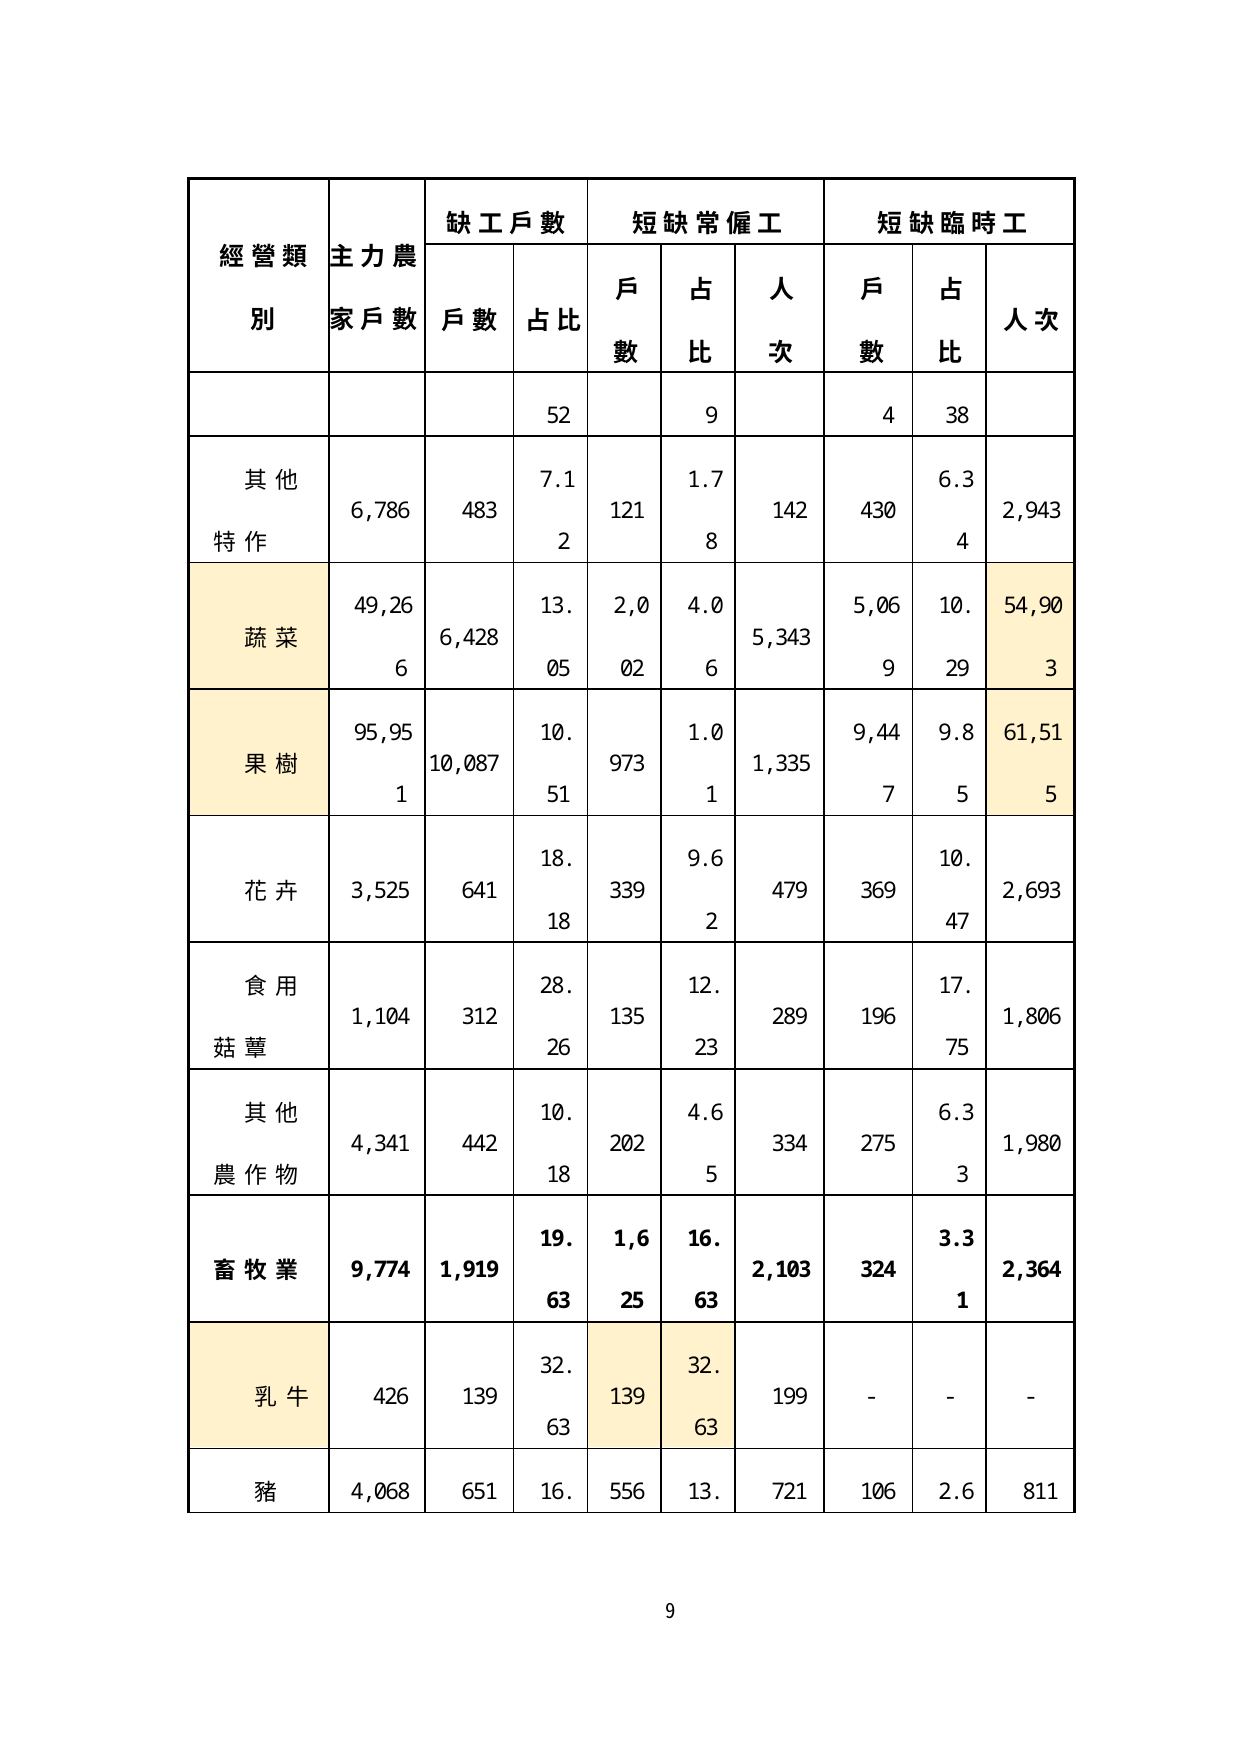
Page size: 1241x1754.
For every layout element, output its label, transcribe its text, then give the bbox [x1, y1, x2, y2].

table_cell 1.78 [662, 437, 734, 562]
table_cell 61,515 [987, 690, 1073, 815]
table_cell 38 [913, 373, 985, 435]
table_cell 13. [662, 1449, 734, 1512]
table_cell 18.18 [514, 816, 587, 941]
table_cell 5,343 [736, 563, 823, 688]
table_cell 10,087 [426, 690, 513, 815]
table_cell 豬 [190, 1449, 328, 1512]
table_cell 28.26 [514, 943, 587, 1068]
table_cell 17.75 [913, 943, 985, 1068]
table_cell 4.65 [662, 1070, 734, 1194]
table_cell [330, 373, 424, 435]
table_cell 334 [736, 1070, 823, 1194]
table_cell 2.6 [913, 1449, 985, 1512]
table_cell 人次 [987, 245, 1073, 371]
table_cell 6,428 [426, 563, 513, 688]
table_cell 811 [987, 1449, 1073, 1512]
table_cell 占比 [662, 245, 734, 371]
table_cell 324 [825, 1196, 912, 1321]
table_cell 9.85 [913, 690, 985, 815]
table_cell 973 [588, 690, 660, 815]
table_cell 10.47 [913, 816, 985, 941]
table_cell 556 [588, 1449, 660, 1512]
table_cell 其他特作 [190, 437, 328, 562]
table_header 短缺臨時工 [825, 180, 1073, 243]
table_cell 442 [426, 1070, 513, 1194]
table_cell 2,103 [736, 1196, 823, 1321]
table_cell 32.63 [514, 1323, 587, 1447]
table_cell 121 [588, 437, 660, 562]
table_cell 49,266 [330, 563, 424, 688]
table_header 主力農 家戶數 [330, 180, 424, 371]
table_cell 139 [426, 1323, 513, 1447]
table_cell 1,980 [987, 1070, 1073, 1194]
table_cell [588, 373, 660, 435]
table_cell 430 [825, 437, 912, 562]
table_cell - [825, 1323, 912, 1447]
table_header 經營類別 [190, 180, 328, 371]
table_cell 142 [736, 437, 823, 562]
table_cell 果樹 [190, 690, 328, 815]
table_cell 乳牛 [190, 1323, 328, 1447]
table_cell 其他農作物 [190, 1070, 328, 1194]
table_cell 12.23 [662, 943, 734, 1068]
table_cell 戶數 [588, 245, 660, 371]
table_cell 食用菇蕈 [190, 943, 328, 1068]
table_cell 10.29 [913, 563, 985, 688]
table_cell 10.51 [514, 690, 587, 815]
table_cell 139 [588, 1323, 660, 1447]
table_cell 人次 [736, 245, 823, 371]
table_header 短缺常僱工 [588, 180, 823, 243]
table_cell 4,068 [330, 1449, 424, 1512]
table_cell 1,625 [588, 1196, 660, 1321]
table_cell 9.62 [662, 816, 734, 941]
table_cell [736, 373, 823, 435]
table_cell 95,951 [330, 690, 424, 815]
table_cell 9,447 [825, 690, 912, 815]
table_cell 4,341 [330, 1070, 424, 1194]
table_cell [987, 373, 1073, 435]
table_cell 5,069 [825, 563, 912, 688]
table_cell 106 [825, 1449, 912, 1512]
table_cell 1.01 [662, 690, 734, 815]
table_cell 7.12 [514, 437, 587, 562]
table_cell 4.06 [662, 563, 734, 688]
table_cell 312 [426, 943, 513, 1068]
table_cell 占比 [514, 245, 587, 371]
table_cell 651 [426, 1449, 513, 1512]
table_cell 641 [426, 816, 513, 941]
table_cell 13.05 [514, 563, 587, 688]
table_cell 戶數 [426, 245, 513, 371]
table_cell 19.63 [514, 1196, 587, 1321]
table_cell 479 [736, 816, 823, 941]
table_cell 1,335 [736, 690, 823, 815]
table_cell 2,943 [987, 437, 1073, 562]
table_cell 6,786 [330, 437, 424, 562]
table_cell 426 [330, 1323, 424, 1447]
table_cell 52 [514, 373, 587, 435]
table_cell 1,919 [426, 1196, 513, 1321]
table_cell 3.31 [913, 1196, 985, 1321]
table_cell 4 [825, 373, 912, 435]
table_cell 10.18 [514, 1070, 587, 1194]
table_cell 202 [588, 1070, 660, 1194]
table_cell 32.63 [662, 1323, 734, 1447]
table_cell 2,002 [588, 563, 660, 688]
table_cell 289 [736, 943, 823, 1068]
table_cell 2,693 [987, 816, 1073, 941]
table_cell 275 [825, 1070, 912, 1194]
table_cell 戶數 [825, 245, 912, 371]
table_cell 畜牧業 [190, 1196, 328, 1321]
table_cell 蔬菜 [190, 563, 328, 688]
table_header 缺工戶數 [426, 180, 587, 243]
table_cell 花卉 [190, 816, 328, 941]
table_cell 339 [588, 816, 660, 941]
table_cell 199 [736, 1323, 823, 1447]
table_cell - [987, 1323, 1073, 1447]
table_cell 9,774 [330, 1196, 424, 1321]
table_cell 483 [426, 437, 513, 562]
table_cell 16.63 [662, 1196, 734, 1321]
table_cell 721 [736, 1449, 823, 1512]
table_cell 196 [825, 943, 912, 1068]
table_cell 2,364 [987, 1196, 1073, 1321]
table_cell - [913, 1323, 985, 1447]
table_cell 6.34 [913, 437, 985, 562]
table_cell 16. [514, 1449, 587, 1512]
table_cell 3,525 [330, 816, 424, 941]
table_cell 1,104 [330, 943, 424, 1068]
table_cell 6.33 [913, 1070, 985, 1194]
table_cell 369 [825, 816, 912, 941]
table_cell 135 [588, 943, 660, 1068]
table_cell 9 [662, 373, 734, 435]
table_cell [426, 373, 513, 435]
table_cell 54,903 [987, 563, 1073, 688]
table_cell [190, 373, 328, 435]
table_cell 1,806 [987, 943, 1073, 1068]
table_cell 占比 [913, 245, 985, 371]
